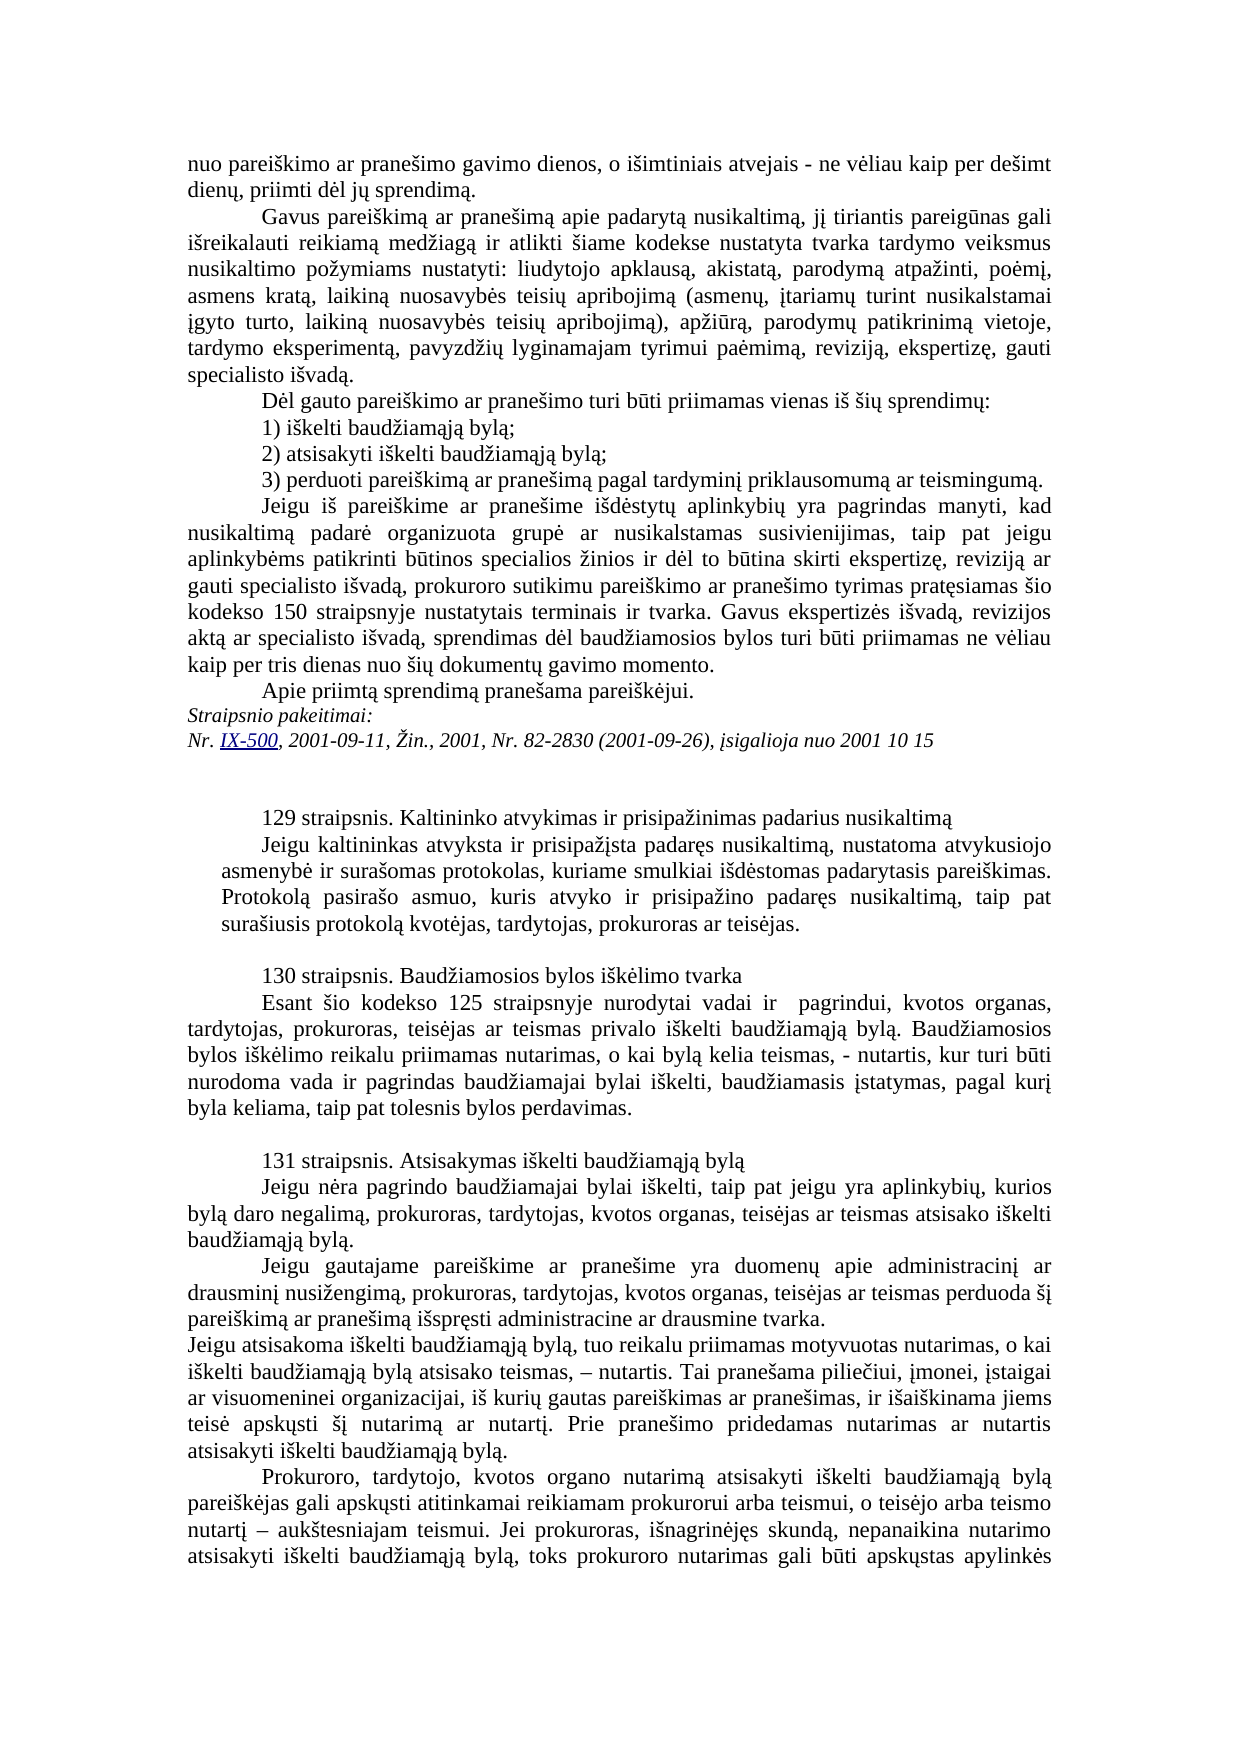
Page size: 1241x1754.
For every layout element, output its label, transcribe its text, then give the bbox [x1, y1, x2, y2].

text 3) perduoti pareiškimą ar pranešimą pagal tardyminį priklausomumą ar teismingumą. [187, 466, 1053, 493]
text Jeigu nėra pagrindo baudžiamajai bylai iškelti, taip pat jeigu yra aplinkybių, kurios bylą daro negalimą, prokuroras, tardytojas, kvotos organas, teisėjas ar teismas atsisako iškelti baudžiamąją bylą. [187, 1173, 1053, 1252]
text Jeigu atsisakoma iškelti baudžiamąją bylą, tuo reikalu priimamas motyvuotas nutarimas, o kai iškelti baudžiamąją bylą atsisako teismas, – nutartis. Tai pranešama piliečiui, įmonei, įstaigai ar visuomeninei organizacijai, iš kurių gautas pareiškimas ar pranešimas, ir išaiškinama jiems teisė apskųsti šį nutarimą ar nutartį. Prie pranešimo pridedamas nutarimas ar nutartis atsisakyti iškelti baudžiamąją bylą. [187, 1331, 1053, 1463]
text 131 straipsnis. Atsisakymas iškelti baudžiamąją bylą [187, 1147, 1053, 1173]
text Gavus pareiškimą ar pranešimą apie padarytą nusikaltimą, jį tiriantis pareigūnas gali išreikalauti reikiamą medžiagą ir atlikti šiame kodekse nustatyta tvarka tardymo veiksmus nusikaltimo požymiams nustatyti: liudytojo apklausą, akistatą, parodymą atpažinti, poėmį, asmens kratą, laikiną nuosavybės teisių apribojimą (asmenų, įtariamų turint nusikalstamai įgyto turto, laikiną nuosavybės teisių apribojimą), apžiūrą, parodymų patikrinimą vietoje, tardymo eksperimentą, pavyzdžių lyginamajam tyrimui paėmimą, reviziją, ekspertizę, gauti specialisto išvadą. [187, 203, 1053, 387]
text Jeigu gautajame pareiškime ar pranešime yra duomenų apie administracinį ar drausminį nusižengimą, prokuroras, tardytojas, kvotos organas, teisėjas ar teismas perduoda šį pareiškimą ar pranešimą išspręsti administracine ar drausmine tvarka. [187, 1252, 1053, 1331]
text 2) atsisakyti iškelti baudžiamąją bylą; [187, 440, 1053, 466]
text Apie priimtą sprendimą pranešama pareiškėjui. [187, 677, 1053, 703]
text Prokuroro, tardytojo, kvotos organo nutarimą atsisakyti iškelti baudžiamąją bylą pareiškėjas gali apskųsti atitinkamai reikiamam prokurorui arba teismui, o teisėjo arba teismo nutartį – aukštesniajam teismui. Jei prokuroras, išnagrinėjęs skundą, nepanaikina nutarimo atsisakyti iškelti baudžiamąją bylą, toks prokuroro nutarimas gali būti apskųstas apylinkės [187, 1463, 1053, 1568]
text Esant šio kodekso 125 straipsnyje nurodytai vadai ir pagrindui, kvotos organas, tardytojas, prokuroras, teisėjas ar teismas privalo iškelti baudžiamąją bylą. Baudžiamosios bylos iškėlimo reikalu priimamas nutarimas, o kai bylą kelia teismas, - nutartis, kur turi būti nurodoma vada ir pagrindas baudžiamajai bylai iškelti, baudžiamasis įstatymas, pagal kurį byla keliama, taip pat tolesnis bylos perdavimas. [187, 989, 1053, 1121]
text 129 straipsnis. Kaltininko atvykimas ir prisipažinimas padarius nusikaltimą [187, 804, 1053, 831]
text Jeigu iš pareiškime ar pranešime išdėstytų aplinkybių yra pagrindas manyti, kad nusikaltimą padarė organizuota grupė ar nusikalstamas susivienijimas, taip pat jeigu aplinkybėms patikrinti būtinos specialios žinios ir dėl to būtina skirti ekspertizę, reviziją ar gauti specialisto išvadą, prokuroro sutikimu pareiškimo ar pranešimo tyrimas pratęsiamas šio kodekso 150 straipsnyje nustatytais terminais ir tvarka. Gavus ekspertizės išvadą, revizijos aktą ar specialisto išvadą, sprendimas dėl baudžiamosios bylos turi būti priimamas ne vėliau kaip per tris dienas nuo šių dokumentų gavimo momento. [187, 493, 1053, 677]
text Dėl gauto pareiškimo ar pranešimo turi būti priimamas vienas iš šių sprendimų: [187, 387, 1053, 413]
text Straipsnio pakeitimai: [187, 703, 1053, 727]
text Jeigu kaltininkas atvyksta ir prisipažįsta padaręs nusikaltimą, nustatoma atvykusiojo asmenybė ir surašomas protokolas, kuriame smulkiai išdėstomas padarytasis pareiškimas. Protokolą pasirašo asmuo, kuris atvyko ir prisipažino padaręs nusikaltimą, taip pat surašiusis protokolą kvotėjas, tardytojas, prokuroras ar teisėjas. [221, 831, 1053, 936]
text Nr. IX-500, 2001-09-11, Žin., 2001, Nr. 82-2830 (2001-09-26), įsigalioja nuo 2001 10 15 [187, 727, 1053, 752]
text 130 straipsnis. Baudžiamosios bylos iškėlimo tvarka [187, 962, 1053, 989]
text nuo pareiškimo ar pranešimo gavimo dienos, o išimtiniais atvejais - ne vėliau kaip per dešimt dienų, priimti dėl jų sprendimą. [187, 150, 1053, 203]
text 1) iškelti baudžiamąją bylą; [187, 413, 1053, 440]
